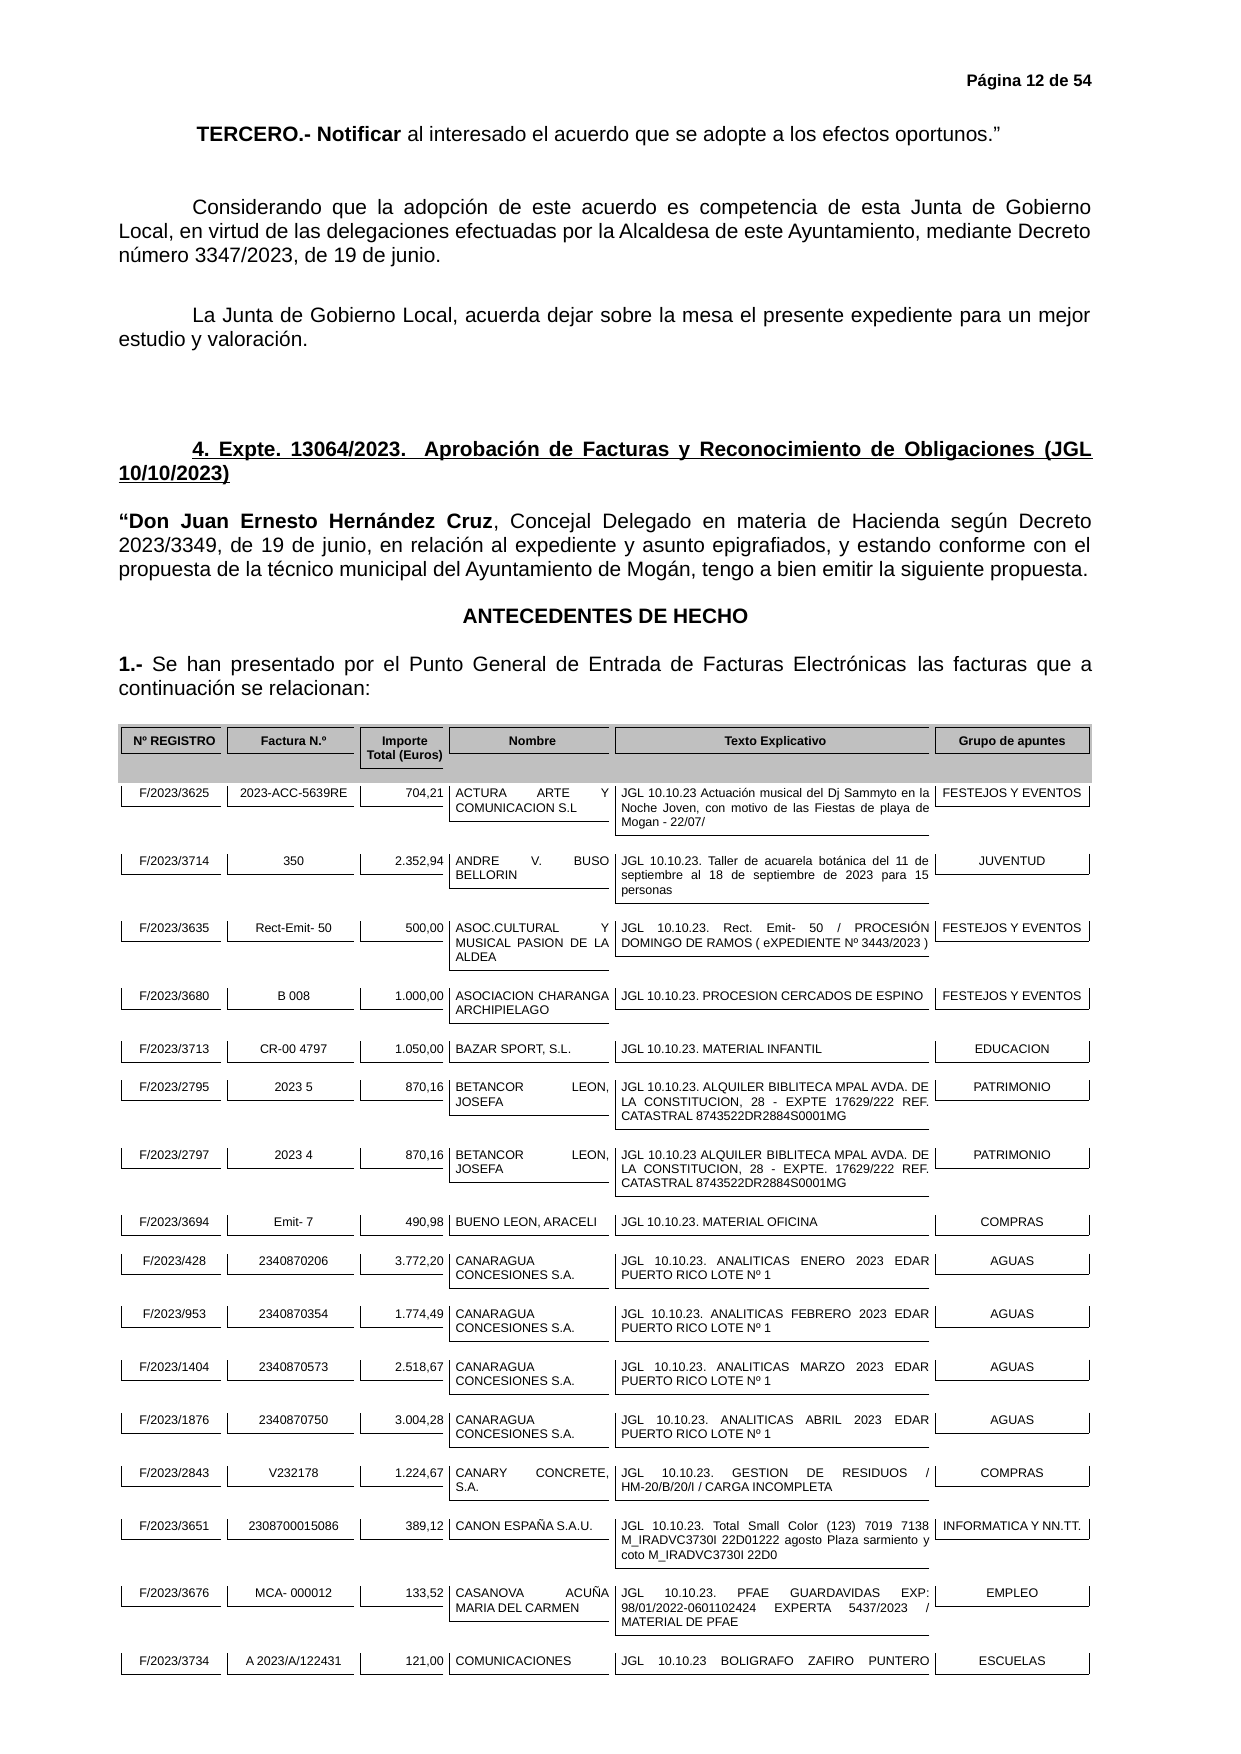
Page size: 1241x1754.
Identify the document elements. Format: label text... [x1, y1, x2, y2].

table_cell BETANCOR LEON, JOSEFA [446, 1145, 612, 1212]
text La Junta de Gobierno Local, acuerda dejar sobre la mesa el presente expediente para un mejor estudio y valoración. [118, 279, 1092, 351]
table_cell JGL 10.10.23. ALQUILER BIBLITECA MPAL AVDA. DE LA CONSTITUCION, 28 - EXPTE 17629/222 REF. CATASTRAL 8743522DR2884S0001MG [612, 1077, 932, 1144]
table_cell JGL 10.10.23 ALQUILER BIBLITECA MPAL AVDA. DE LA CONSTITUCION, 28 - EXPTE. 17629/222 REF. CATASTRAL 8743522DR2884S0001MG [612, 1145, 932, 1212]
table_cell 2.518,67 [357, 1357, 446, 1409]
table_cell F/2023/1404 [118, 1357, 224, 1409]
table_cell BUENO LEON, ARACELI [446, 1212, 612, 1251]
table_cell ASOC.CULTURAL Y MUSICAL PASION DE LA ALDEA [446, 918, 612, 985]
table_cell AGUAS [932, 1304, 1092, 1357]
table_cell CR-00 4797 [224, 1039, 357, 1077]
table_cell 2340870206 [224, 1251, 357, 1303]
table_cell F/2023/3714 [118, 851, 224, 918]
table_cell EMPLEO [932, 1583, 1092, 1650]
table_cell B 008 [224, 985, 357, 1038]
table_cell BAZAR SPORT, S.L. [446, 1039, 612, 1077]
table_cell CANON ESPAÑA S.A.U. [446, 1516, 612, 1583]
table_cell F/2023/2797 [118, 1145, 224, 1212]
table_header Importe Total (Euros) [357, 724, 446, 783]
table_cell EDUCACION [932, 1039, 1092, 1077]
table_cell JGL 10.10.23. MATERIAL INFANTIL [612, 1039, 932, 1077]
table_cell JGL 10.10.23. MATERIAL OFICINA [612, 1212, 932, 1251]
table_cell 2023 5 [224, 1077, 357, 1144]
table_cell 2340870573 [224, 1357, 357, 1409]
table_cell JGL 10.10.23. ANALITICAS MARZO 2023 EDAR PUERTO RICO LOTE Nº 1 [612, 1357, 932, 1409]
table_cell 2.352,94 [357, 851, 446, 918]
table_cell CANARAGUA CONCESIONES S.A. [446, 1251, 612, 1303]
table_cell F/2023/428 [118, 1251, 224, 1303]
table_cell JGL 10.10.23. GESTION DE RESIDUOS / HM-20/B/20/I / CARGA INCOMPLETA [612, 1463, 932, 1516]
table_cell F/2023/3713 [118, 1039, 224, 1077]
table_cell A 2023/A/122431 [224, 1650, 357, 1677]
text ANTECEDENTES DE HECHO [118, 604, 1092, 628]
table_cell JGL 10.10.23. PFAE GUARDAVIDAS EXP: 98/01/2022-0601102424 EXPERTA 5437/2023 / MATERIAL DE PFAE [612, 1583, 932, 1650]
table_cell COMPRAS [932, 1463, 1092, 1516]
text “Don Juan Ernesto Hernández Cruz, Concejal Delegado en materia de Hacienda según Decreto 2023/3349, de 19 de junio, en relación al expediente y asunto epigrafiados, y estando conforme con el propuesta de la técnico municipal del Ayuntamiento de Mogán, tengo a bien emitir la siguiente propuesta. [118, 508, 1092, 580]
table_cell V232178 [224, 1463, 357, 1516]
table_cell FESTEJOS Y EVENTOS [932, 918, 1092, 985]
table_cell CANARY CONCRETE, S.A. [446, 1463, 612, 1516]
table_cell ASOCIACION CHARANGA ARCHIPIELAGO [446, 985, 612, 1038]
table_cell ACTURA ARTE Y COMUNICACION S.L [446, 783, 612, 851]
table_cell JGL 10.10.23. ANALITICAS ABRIL 2023 EDAR PUERTO RICO LOTE Nº 1 [612, 1410, 932, 1463]
table_cell 350 [224, 851, 357, 918]
table_cell F/2023/2843 [118, 1463, 224, 1516]
table_cell F/2023/3635 [118, 918, 224, 985]
table_cell JGL 10.10.23. Total Small Color (123) 7019 7138 M_IRADVC3730I 22D01222 agosto Plaza sarmiento y coto M_IRADVC3730I 22D0 [612, 1516, 932, 1583]
table_cell Emit- 7 [224, 1212, 357, 1251]
table_cell F/2023/1876 [118, 1410, 224, 1463]
table_header Grupo de apuntes [932, 724, 1092, 783]
table_cell AGUAS [932, 1357, 1092, 1409]
table_cell JGL 10.10.23. Rect. Emit- 50 / PROCESIÓN DOMINGO DE RAMOS ( eXPEDIENTE Nº 3443/2023 ) [612, 918, 932, 985]
table_cell 121,00 [357, 1650, 446, 1677]
table_cell F/2023/2795 [118, 1077, 224, 1144]
table_cell 870,16 [357, 1077, 446, 1144]
text 1.- Se han presentado por el Punto General de Entrada de Facturas Electrónicas las facturas que a continuación se relacionan: [118, 652, 1092, 700]
table_cell AGUAS [932, 1410, 1092, 1463]
table_cell F/2023/3734 [118, 1650, 224, 1677]
table_cell 3.772,20 [357, 1251, 446, 1303]
table_cell ESCUELAS [932, 1650, 1092, 1677]
table_cell 389,12 [357, 1516, 446, 1583]
table_cell CANARAGUA CONCESIONES S.A. [446, 1357, 612, 1409]
table_cell 500,00 [357, 918, 446, 985]
table_cell INFORMATICA Y NN.TT. [932, 1516, 1092, 1583]
text Considerando que la adopción de este acuerdo es competencia de esta Junta de Gobierno Local, en virtud de las delegaciones efectuadas por la Alcaldesa de este Ayuntamiento, mediante Decreto número 3347/2023, de 19 de junio. [118, 195, 1092, 267]
table_cell AGUAS [932, 1251, 1092, 1303]
table_cell 1.050,00 [357, 1039, 446, 1077]
table_cell Rect-Emit- 50 [224, 918, 357, 985]
table_header Factura N.º [224, 724, 357, 783]
table_cell JGL 10.10.23. ANALITICAS ENERO 2023 EDAR PUERTO RICO LOTE Nº 1 [612, 1251, 932, 1303]
table_cell 490,98 [357, 1212, 446, 1251]
table_cell JGL 10.10.23 BOLIGRAFO ZAFIRO PUNTERO [612, 1650, 932, 1677]
table_cell 3.004,28 [357, 1410, 446, 1463]
table_cell F/2023/953 [118, 1304, 224, 1357]
table_header Nº REGISTRO [118, 724, 224, 783]
table_cell 870,16 [357, 1145, 446, 1212]
text 4. Expte. 13064/2023. Aprobación de Facturas y Reconocimiento de Obligaciones (JGL 10/10/2023) [118, 437, 1092, 484]
table_cell CANARAGUA CONCESIONES S.A. [446, 1410, 612, 1463]
table_cell CASANOVA ACUÑA MARIA DEL CARMEN [446, 1583, 612, 1650]
table_cell 1.000,00 [357, 985, 446, 1038]
table_cell 704,21 [357, 783, 446, 851]
table_header Texto Explicativo [612, 724, 932, 783]
table_cell JGL 10.10.23. ANALITICAS FEBRERO 2023 EDAR PUERTO RICO LOTE Nº 1 [612, 1304, 932, 1357]
table_cell PATRIMONIO [932, 1077, 1092, 1144]
table_cell 2023 4 [224, 1145, 357, 1212]
table_cell F/2023/3676 [118, 1583, 224, 1650]
text TERCERO.- Notificar al interesado el acuerdo que se adopte a los efectos oportunos.” [118, 122, 1092, 146]
table_cell 2340870354 [224, 1304, 357, 1357]
table_cell JGL 10.10.23 Actuación musical del Dj Sammyto en la Noche Joven, con motivo de las Fiestas de playa de Mogan - 22/07/ [612, 783, 932, 851]
table_cell ANDRE V. BUSO BELLORIN [446, 851, 612, 918]
table_cell 133,52 [357, 1583, 446, 1650]
table_cell JUVENTUD [932, 851, 1092, 918]
table_cell FESTEJOS Y EVENTOS [932, 783, 1092, 851]
table_cell 1.224,67 [357, 1463, 446, 1516]
table_cell 2023-ACC-5639RE [224, 783, 357, 851]
table_cell F/2023/3651 [118, 1516, 224, 1583]
table_cell F/2023/3625 [118, 783, 224, 851]
table_cell F/2023/3694 [118, 1212, 224, 1251]
table_cell 2340870750 [224, 1410, 357, 1463]
table_cell F/2023/3680 [118, 985, 224, 1038]
table_header Nombre [446, 724, 612, 783]
table_cell COMUNICACIONES [446, 1650, 612, 1677]
table_cell JGL 10.10.23. Taller de acuarela botánica del 11 de septiembre al 18 de septiembre de 2023 para 15 personas [612, 851, 932, 918]
table_cell MCA- 000012 [224, 1583, 357, 1650]
table_cell FESTEJOS Y EVENTOS [932, 985, 1092, 1038]
table_cell CANARAGUA CONCESIONES S.A. [446, 1304, 612, 1357]
table_cell 1.774,49 [357, 1304, 446, 1357]
table_cell JGL 10.10.23. PROCESION CERCADOS DE ESPINO [612, 985, 932, 1038]
table_cell BETANCOR LEON, JOSEFA [446, 1077, 612, 1144]
table_cell COMPRAS [932, 1212, 1092, 1251]
table_cell PATRIMONIO [932, 1145, 1092, 1212]
table_cell 2308700015086 [224, 1516, 357, 1583]
